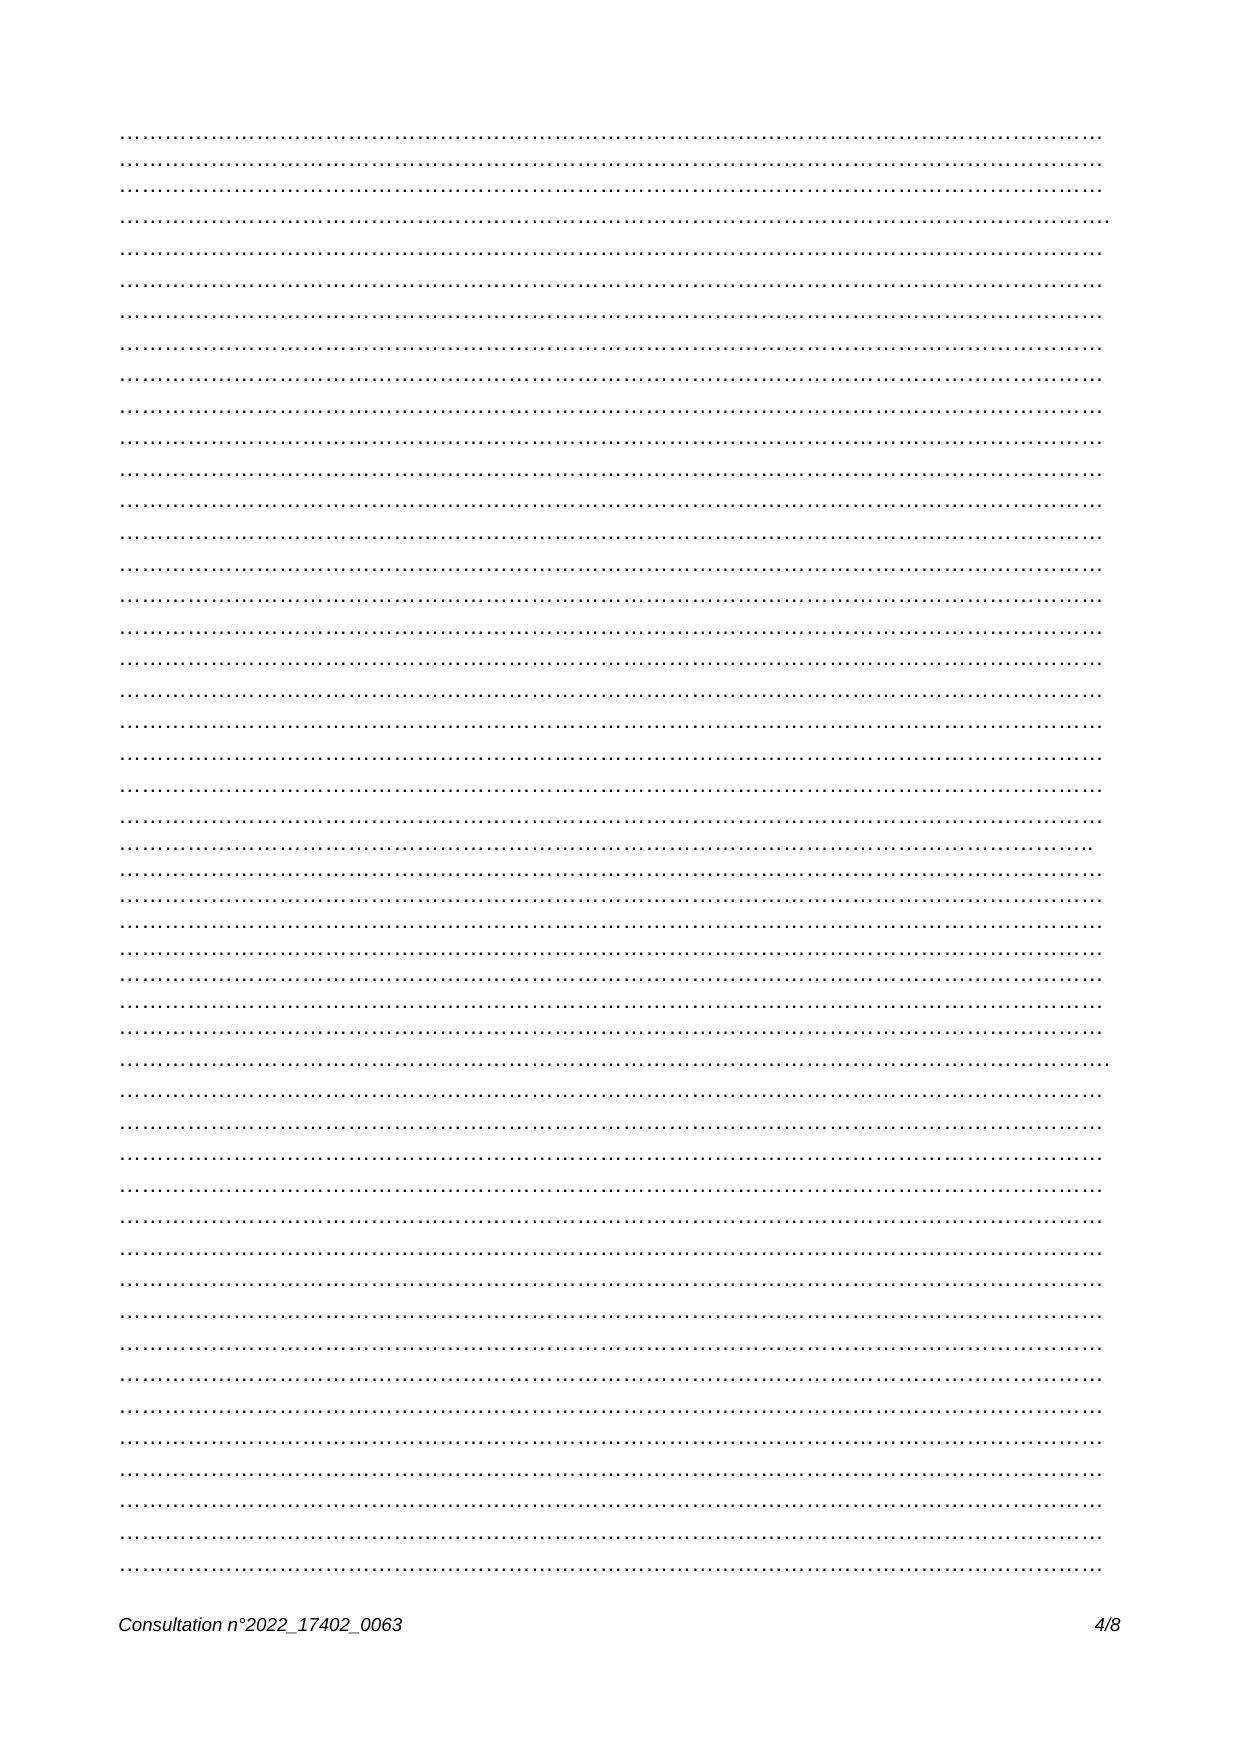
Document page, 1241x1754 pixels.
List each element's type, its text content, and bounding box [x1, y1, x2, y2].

text ……………………………………………………………………………………………………………………………………………………………………………………………………………………………………………………………………………………………………………………………………………………………………………………………………………………………………………………………………………………………………………………………………………………………………………………………………………………………………………………………………………………………………………………………………………………………………………………………………………………………………………………………………………………………………………………………………………………………………………………………………………………………………………………………………………………………………………………………………………………………………………………………………………………………………………………………………………………………………………………………………………………………………………………………………………………………… [118, 234, 1122, 607]
text ……………………………………………………………………………………………………………………………………………………………………………………………………………………………………. [118, 171, 1122, 229]
text ……………………………………………………………………………………………………………………………………………………………………………………………………………………………………. [118, 1013, 1122, 1071]
text ……………………………………………………………………………………………………………………………………………………………………………………………………………………………………………………………………………………………………………………………………………………………………………………………………………………………………………………………………………………………………………………………………………………………………………………………………………………………………………………………………………………………………………………………………………………………………………………………………………………………………………………………………………………………………………………………………………………………………………………………………………………………………………………………………………………………………………………………………………………………………………………………………………………………………………………………………………………………………………………………………………………………………………………………………………………………… [118, 1076, 1122, 1449]
text …………………………………………………………………………………………………………………………………………………………………………………………………………………………………… [118, 118, 1122, 171]
text …………………………………………………………………………………………………………………………………………………………………………………………………………………………………..……………………………………………………………………………………………………………………………………………………………………………………………………………………………………………………………………………………………………………………………………………………………………………………………………………………………………………………………………………………………………………………………………………………………………………………………………………………………………………………………………………………………………………… [118, 802, 1122, 1013]
text ……………………………………………………………………………………………………………………………………………………………………………………………………………………………………………………………………………………………………………………………………………………………………………………………………………………………………………………………………………………………………………………………………………………………………………………………………………………………………………………………………………………………………………… [118, 613, 1122, 797]
text ………………………………………………………………………………………………………………………………………………………………………………………………………………………………………………………………………………………………………………………………………………………………………………………………………………………………………………………………………… [118, 1455, 1122, 1576]
